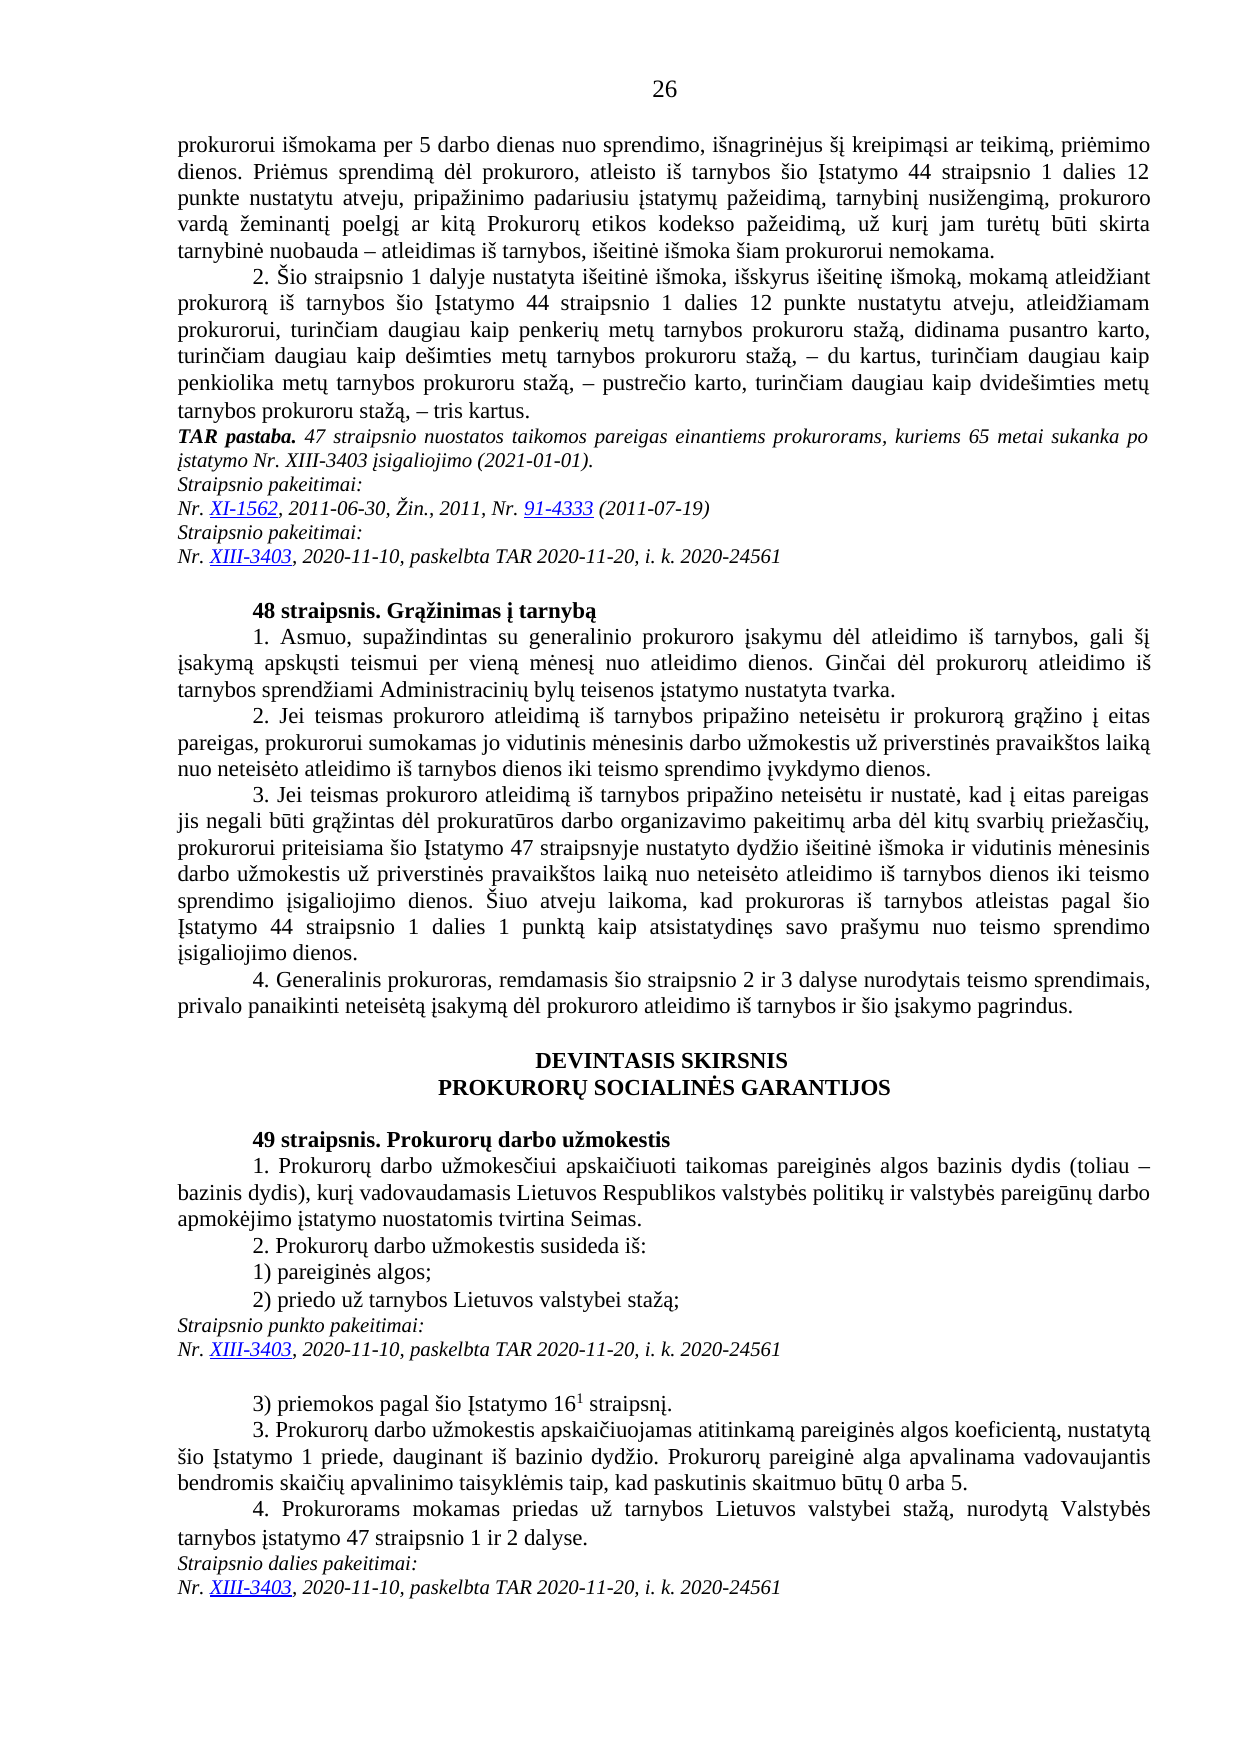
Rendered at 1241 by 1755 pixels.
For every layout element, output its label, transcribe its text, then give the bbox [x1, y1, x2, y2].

text 1) pareiginės algos; [177, 1258, 1152, 1284]
text 2) priedo už tarnybos Lietuvos valstybei stažą; [177, 1284, 1152, 1313]
text PROKURORŲ SOCIALINĖS GARANTIJOS [177, 1073, 1152, 1100]
text Straipsnio dalies pakeitimai: [177, 1551, 1152, 1574]
text 4. Prokurorams mokamas priedas už tarnybos Lietuvos valstybei stažą, nurodytą Valstybės tarnybos įstatymo 47 straipsnio 1 ir 2 dalyse. [177, 1495, 1152, 1551]
text 3) priemokos pagal šio Įstatymo 161 straipsnį. [177, 1390, 1152, 1416]
text Straipsnio punkto pakeitimai: [177, 1313, 1152, 1337]
text 3. Jei teismas prokuroro atleidimą iš tarnybos pripažino neteisėtu ir nustatė, kad į eitas pareigas jis negali būti grąžintas dėl prokuratūros darbo organizavimo pakeitimų arba dėl kitų svarbių priežasčių, prokurorui priteisiama šio Įstatymo 47 straipsnyje nustatyto dydžio išeitinė išmoka ir vidutinis mėnesinis darbo užmokestis už priverstinės pravaikštos laiką nuo neteisėto atleidimo iš tarnybos dienos iki teismo sprendimo įsigaliojimo dienos. Šiuo atveju laikoma, kad prokuroras iš tarnybos atleistas pagal šio Įstatymo 44 straipsnio 1 dalies 1 punktą kaip atsistatydinęs savo prašymu nuo teismo sprendimo įsigaliojimo dienos. [177, 781, 1152, 966]
text 3. Prokurorų darbo užmokestis apskaičiuojamas atitinkamą pareiginės algos koeficientą, nustatytą šio Įstatymo 1 priede, dauginant iš bazinio dydžio. Prokurorų pareiginė alga apvalinama vadovaujantis bendromis skaičių apvalinimo taisyklėmis taip, kad paskutinis skaitmuo būtų 0 arba 5. [177, 1416, 1152, 1495]
text 2. Jei teismas prokuroro atleidimą iš tarnybos pripažino neteisėtu ir prokurorą grąžino į eitas pareigas, prokurorui sumokamas jo vidutinis mėnesinis darbo užmokestis už priverstinės pravaikštos laiką nuo neteisėto atleidimo iš tarnybos dienos iki teismo sprendimo įvykdymo dienos. [177, 702, 1152, 781]
text Nr. XIII-3403, 2020-11-10, paskelbta TAR 2020-11-20, i. k. 2020-24561 [177, 1574, 1152, 1599]
text prokurorui išmokama per 5 darbo dienas nuo sprendimo, išnagrinėjus šį kreipimąsi ar teikimą, priėmimo dienos. Priėmus sprendimą dėl prokuroro, atleisto iš tarnybos šio Įstatymo 44 straipsnio 1 dalies 12 punkte nustatytu atveju, pripažinimo padariusiu įstatymų pažeidimą, tarnybinį nusižengimą, prokuroro vardą žeminantį poelgį ar kitą Prokurorų etikos kodekso pažeidimą, už kurį jam turėtų būti skirta tarnybinė nuobauda – atleidimas iš tarnybos, išeitinė išmoka šiam prokurorui nemokama. [177, 131, 1152, 263]
text 1. Asmuo, supažindintas su generalinio prokuroro įsakymu dėl atleidimo iš tarnybos, gali šį įsakymą apskųsti teismui per vieną mėnesį nuo atleidimo dienos. Ginčai dėl prokurorų atleidimo iš tarnybos sprendžiami Administracinių bylų teisenos įstatymo nustatyta tvarka. [177, 623, 1152, 702]
text 48 straipsnis. Grąžinimas į tarnybą [177, 597, 1152, 623]
text 2. Šio straipsnio 1 dalyje nustatyta išeitinė išmoka, išskyrus išeitinę išmoką, mokamą atleidžiant prokurorą iš tarnybos šio Įstatymo 44 straipsnio 1 dalies 12 punkte nustatytu atveju, atleidžiamam prokurorui, turinčiam daugiau kaip penkerių metų tarnybos prokuroru stažą, didinama pusantro karto, turinčiam daugiau kaip dešimties metų tarnybos prokuroru stažą, – du kartus, turinčiam daugiau kaip penkiolika metų tarnybos prokuroru stažą, – pustrečio karto, turinčiam daugiau kaip dvidešimties metų tarnybos prokuroru stažą, – tris kartus. [177, 263, 1152, 424]
text Nr. XI-1562, 2011-06-30, Žin., 2011, Nr. 91-4333 (2011-07-19) [177, 496, 1152, 520]
text 2. Prokurorų darbo užmokestis susideda iš: [177, 1232, 1152, 1258]
text Straipsnio pakeitimai: [177, 472, 1152, 496]
text TAR pastaba. 47 straipsnio nuostatos taikomos pareigas einantiems prokurorams, kuriems 65 metai sukanka po įstatymo Nr. XIII-3403 įsigaliojimo (2021-01-01). [177, 424, 1152, 472]
text Devintasis skirsnis [177, 1047, 1152, 1073]
text 1. Prokurorų darbo užmokesčiui apskaičiuoti taikomas pareiginės algos bazinis dydis (toliau – bazinis dydis), kurį vadovaudamasis Lietuvos Respublikos valstybės politikų ir valstybės pareigūnų darbo apmokėjimo įstatymo nuostatomis tvirtina Seimas. [177, 1153, 1152, 1232]
text Nr. XIII-3403, 2020-11-10, paskelbta TAR 2020-11-20, i. k. 2020-24561 [177, 544, 1152, 568]
text Straipsnio pakeitimai: [177, 520, 1152, 544]
text Nr. XIII-3403, 2020-11-10, paskelbta TAR 2020-11-20, i. k. 2020-24561 [177, 1337, 1152, 1361]
text 49 straipsnis. Prokurorų darbo užmokestis [177, 1126, 1152, 1153]
text 4. Generalinis prokuroras, remdamasis šio straipsnio 2 ir 3 dalyse nurodytais teismo sprendimais, privalo panaikinti neteisėtą įsakymą dėl prokuroro atleidimo iš tarnybos ir šio įsakymo pagrindus. [177, 966, 1152, 1018]
